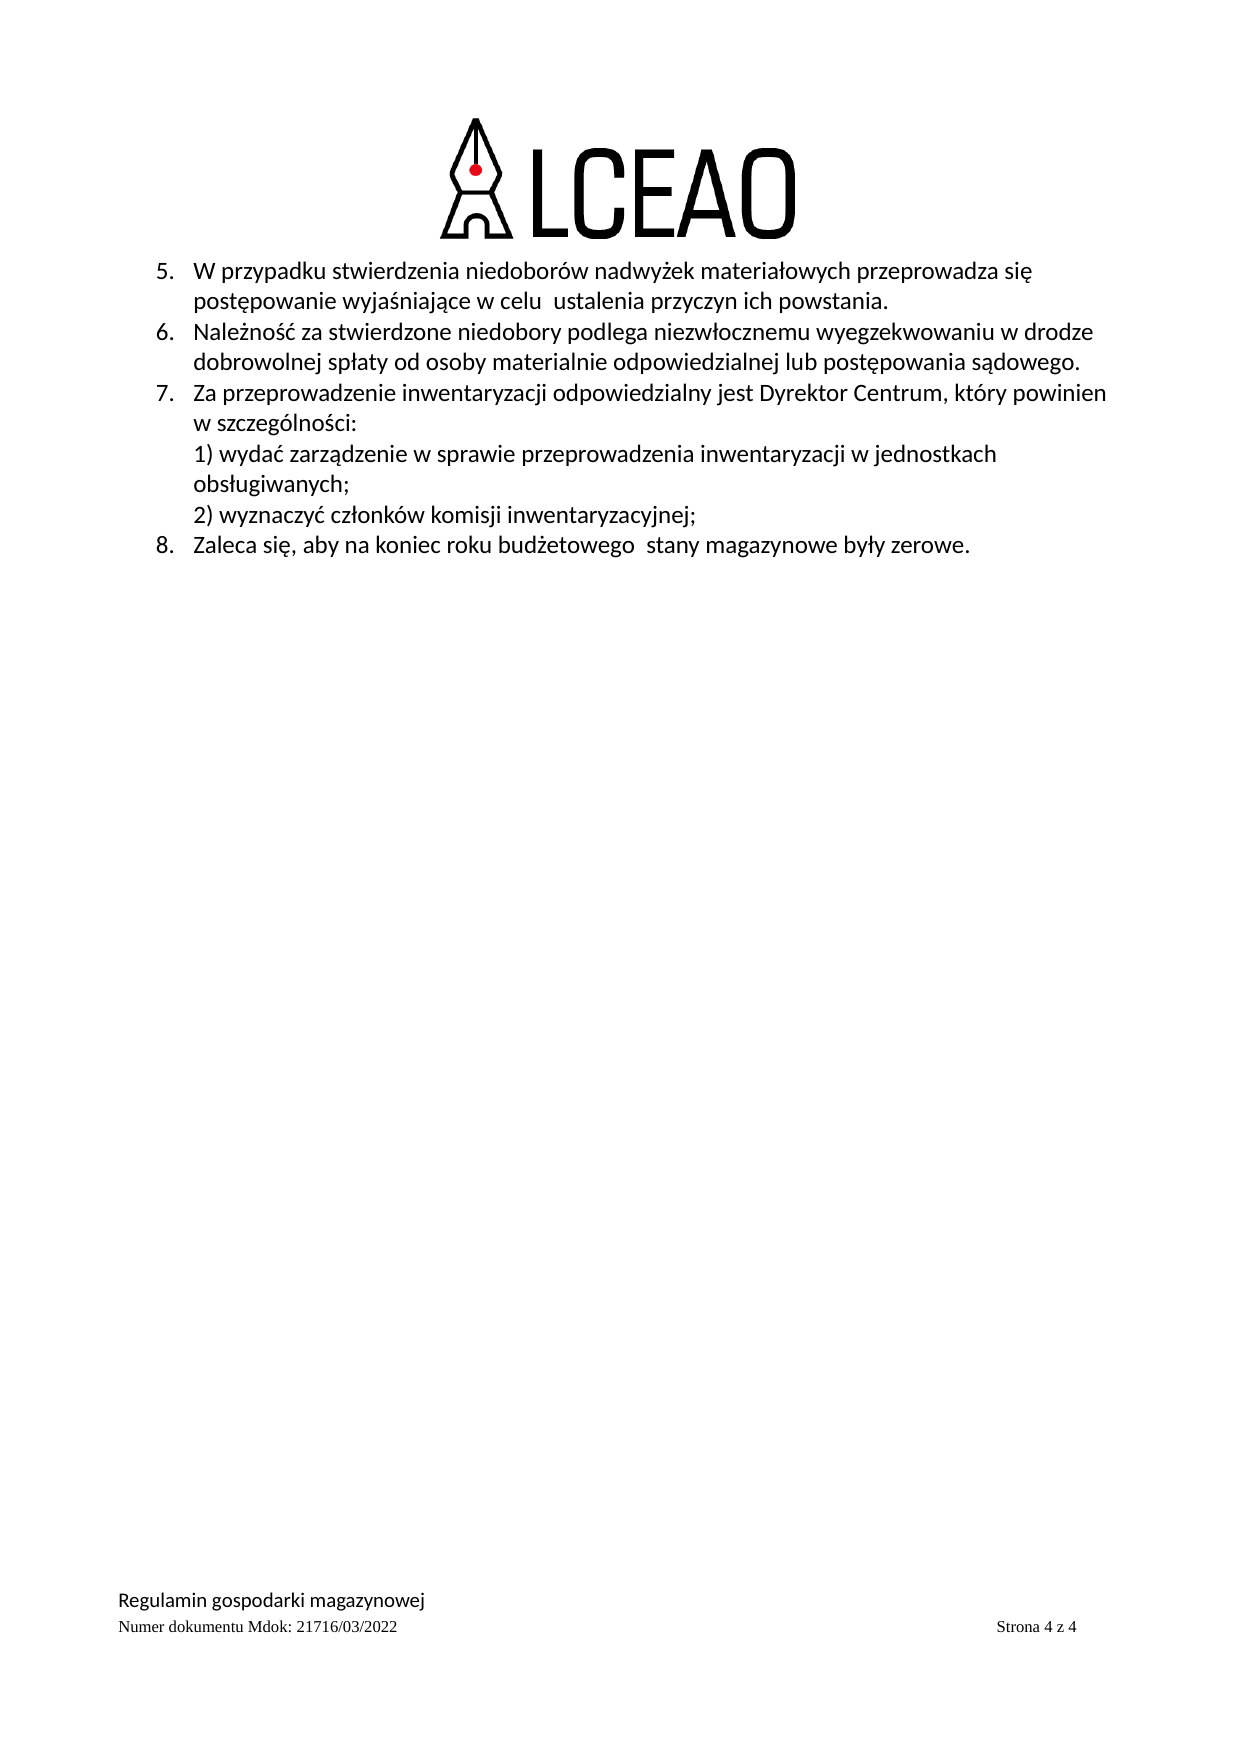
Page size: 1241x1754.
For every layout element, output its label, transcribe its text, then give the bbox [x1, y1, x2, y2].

picture [118, 118, 1123, 255]
list Za przeprowadzenie inwentaryzacji odpowiedzialny jest Dyrektor Centrum, który powinien w szczególności: [156, 377, 1122, 438]
list 2) wyznaczyć członków komisji inwentaryzacyjnej; [156, 499, 1122, 530]
list Należność za stwierdzone niedobory podlega niezwłocznemu wyegzekwowaniu w drodze dobrowolnej spłaty od osoby materialnie odpowiedzialnej lub postępowania sądowego. [156, 316, 1122, 377]
list Zaleca się, aby na koniec roku budżetowego stany magazynowe były zerowe. [156, 530, 1122, 560]
list 1) wydać zarządzenie w sprawie przeprowadzenia inwentaryzacji w jednostkach obsługiwanych; [156, 438, 1122, 499]
list W przypadku stwierdzenia niedoborów nadwyżek materiałowych przeprowadza się postępowanie wyjaśniające w celu ustalenia przyczyn ich powstania. [156, 255, 1122, 316]
